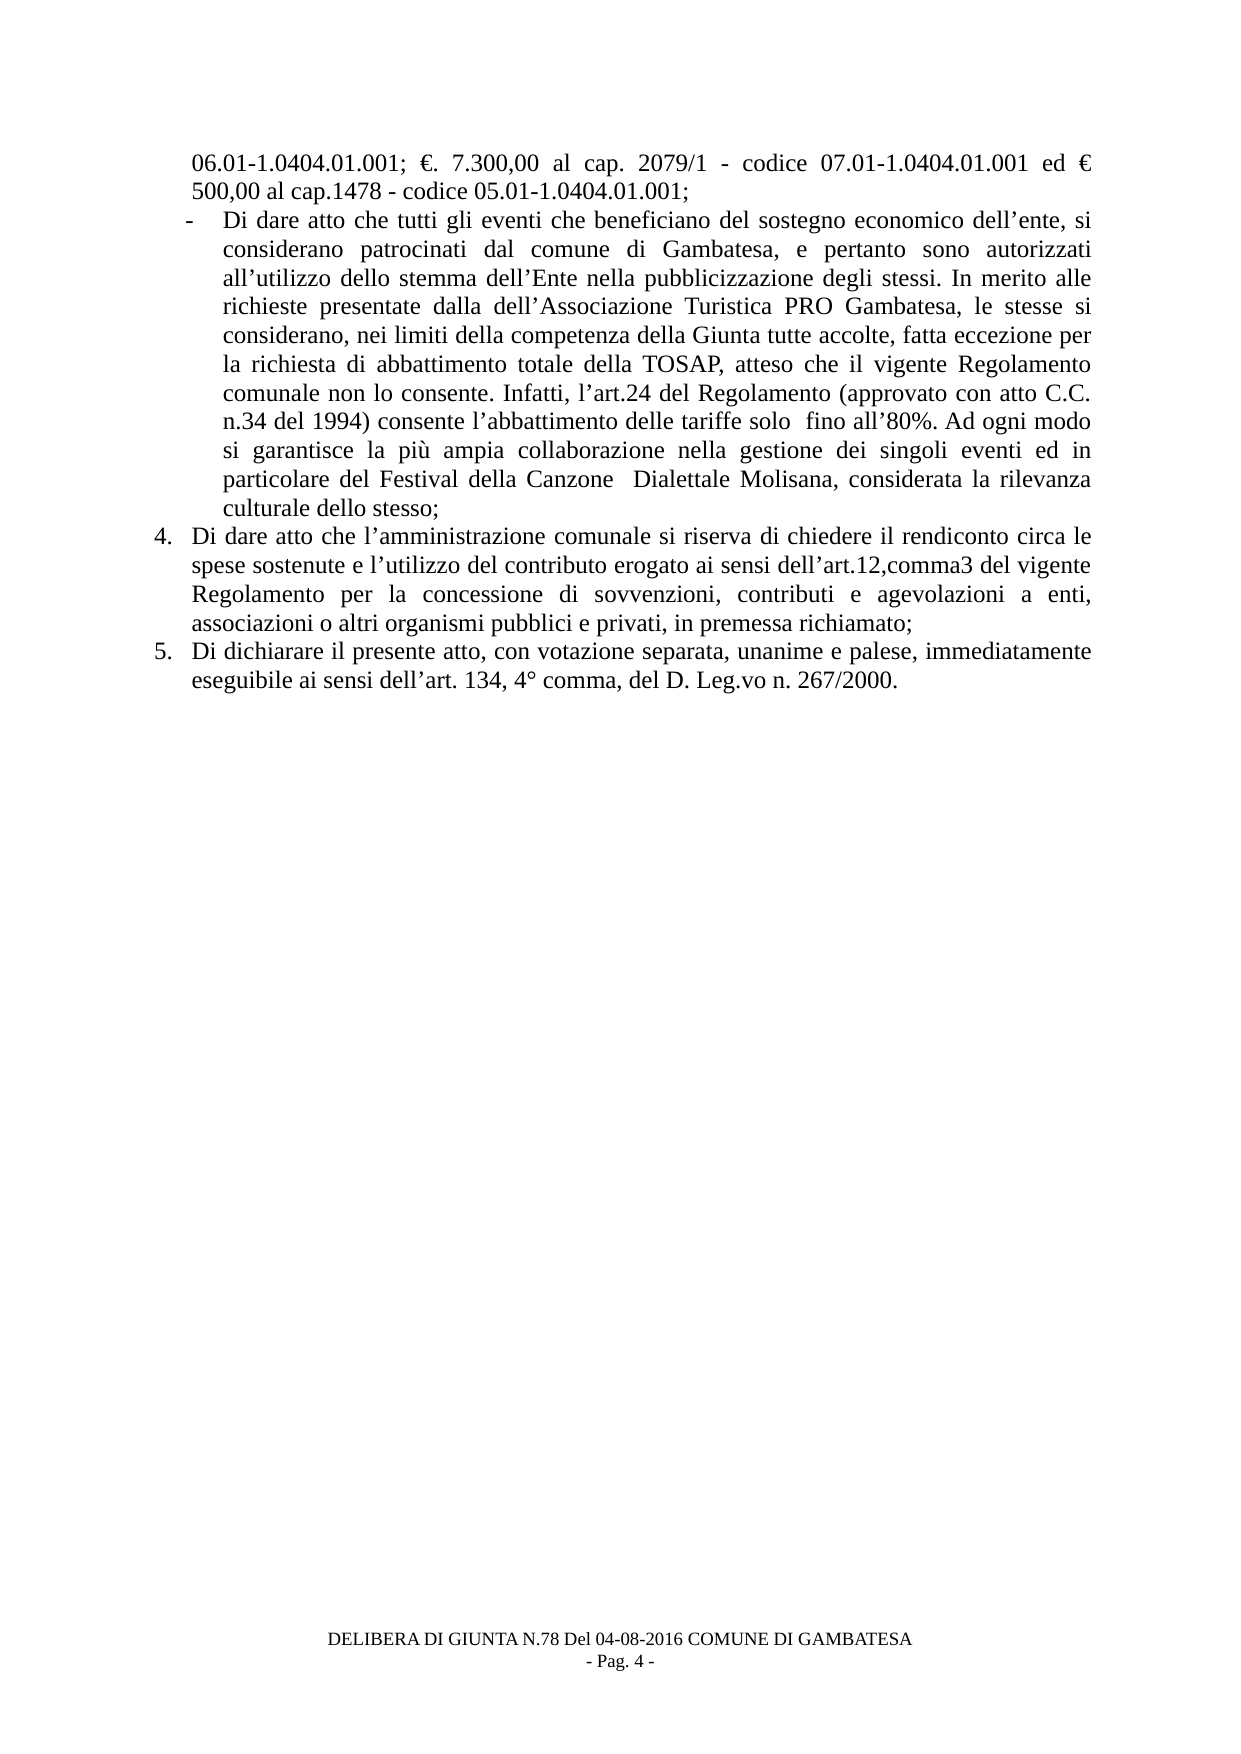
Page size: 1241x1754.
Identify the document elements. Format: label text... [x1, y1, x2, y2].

list Di dichiarare il presente atto, con votazione separata, unanime e palese, immediatamente eseguibile ai sensi dell’art. 134, 4° comma, del D. Leg.vo n. 267/2000. [154, 636, 1092, 694]
list Di dare atto che tutti gli eventi che beneficiano del sostegno economico dell’ente, si considerano patrocinati dal comune di Gambatesa, e pertanto sono autorizzati all’utilizzo dello stemma dell’Ente nella pubblicizzazione degli stessi. In merito alle richieste presentate dalla dell’Associazione Turistica PRO Gambatesa, le stesse si considerano, nei limiti della competenza della Giunta tutte accolte, fatta eccezione per la richiesta di abbattimento totale della TOSAP, atteso che il vigente Regolamento comunale non lo consente. Infatti, l’art.24 del Regolamento (approvato con atto C.C. n.34 del 1994) consente l’abbattimento delle tariffe solo fino all’80%. Ad ogni modo si garantisce la più ampia collaborazione nella gestione dei singoli eventi ed in particolare del Festival della Canzone Dialettale Molisana, considerata la rilevanza culturale dello stesso; [185, 205, 1092, 521]
list 06.01-1.0404.01.001; €. 7.300,00 al cap. 2079/1 - codice 07.01-1.0404.01.001 ed € 500,00 al cap.1478 - codice 05.01-1.0404.01.001; [154, 148, 1092, 205]
list Di dare atto che l’amministrazione comunale si riserva di chiedere il rendiconto circa le spese sostenute e l’utilizzo del contributo erogato ai sensi dell’art.12,comma3 del vigente Regolamento per la concessione di sovvenzioni, contributi e agevolazioni a enti, associazioni o altri organismi pubblici e privati, in premessa richiamato; [154, 521, 1092, 636]
